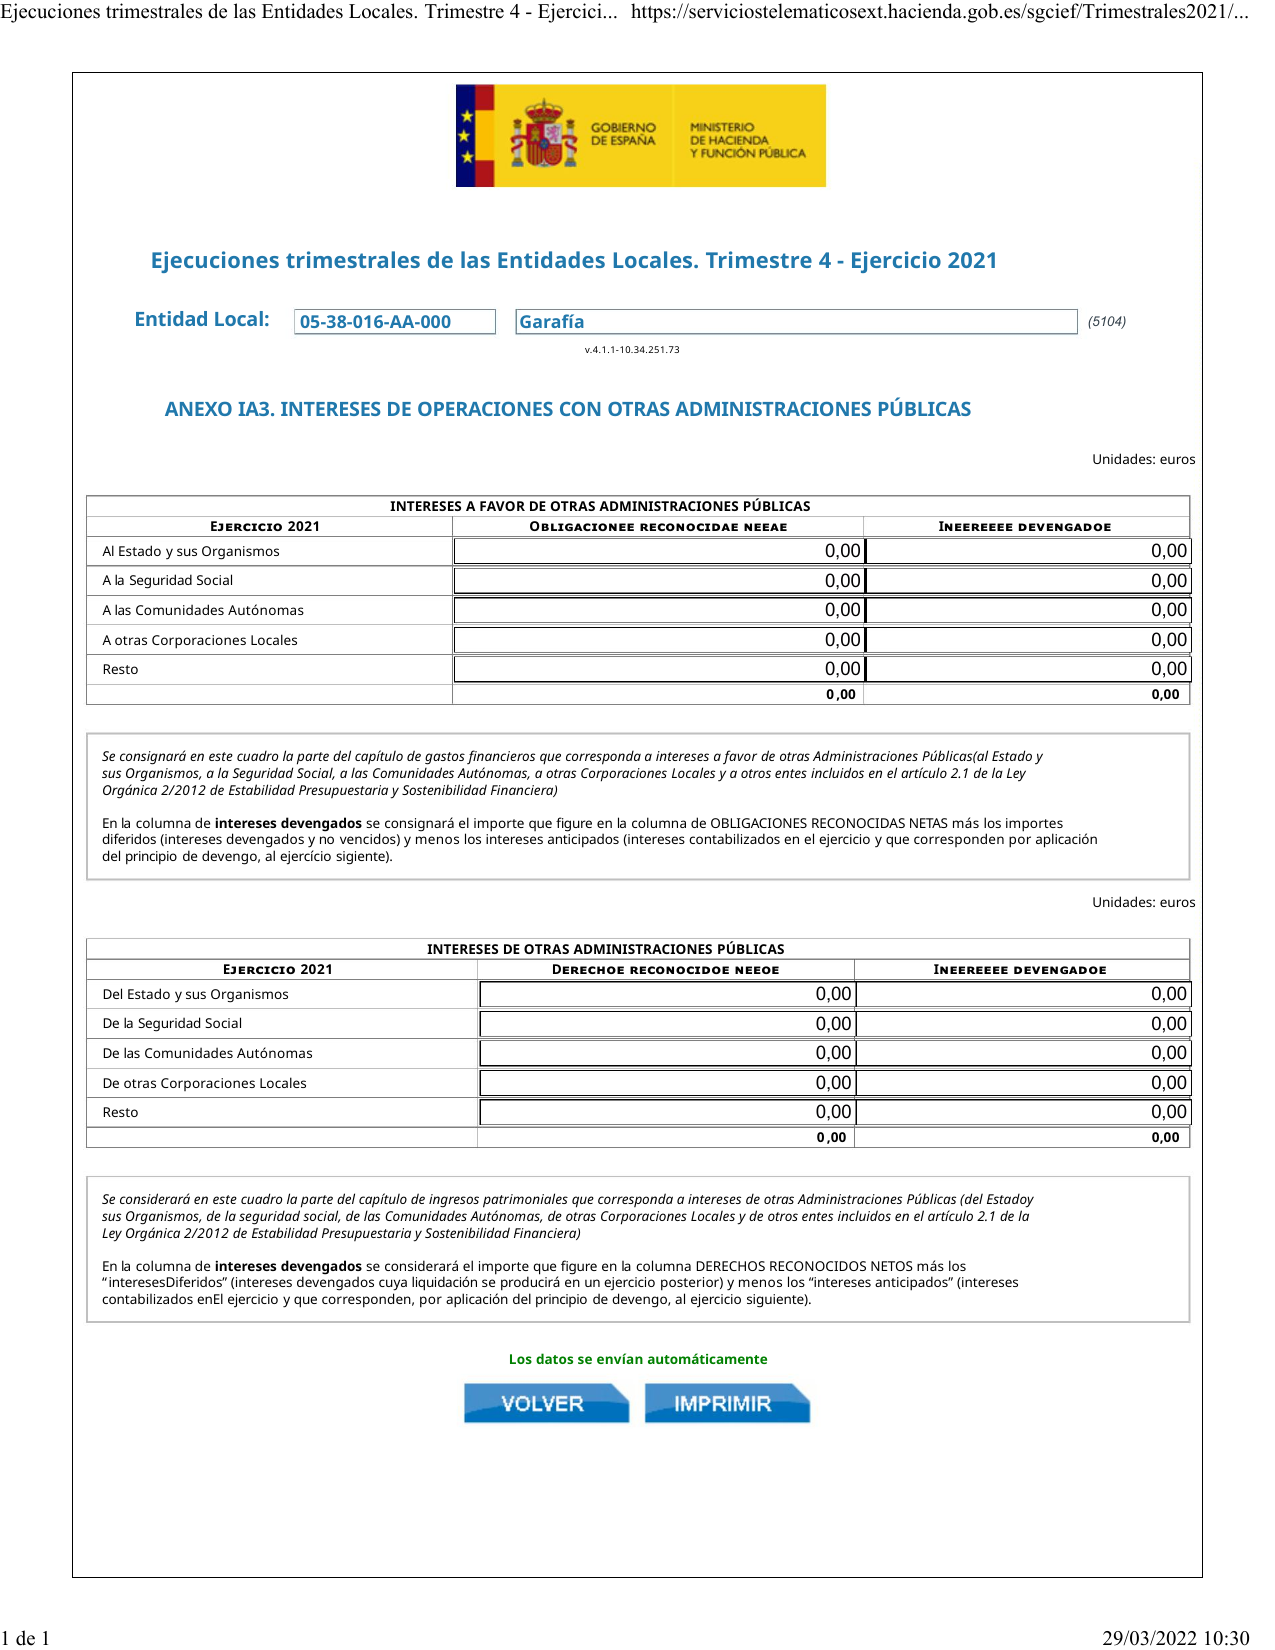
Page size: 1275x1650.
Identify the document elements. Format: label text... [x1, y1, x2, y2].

text 0,00 [825, 659, 886, 680]
text Unidades: euros [1092, 451, 1209, 468]
text https://serviciostelematicosext.hacienda.gob.es/sgcief/Trimestrales2021/... [631, 0, 1275, 23]
text A la Seguridad Social [102, 572, 341, 589]
text 0,00 [816, 1102, 877, 1123]
text (5104) [1087, 314, 1148, 330]
text D������� ����������� ����� [552, 961, 804, 978]
text 0,00 [1152, 686, 1207, 703]
text 0 [826, 686, 836, 703]
text Ejecuciones trimestrales de las Entidades Locales. Trimestre 4 - Ejercicio 2021 [150, 247, 1153, 274]
text 0,00 [1151, 1102, 1212, 1123]
text 0,00 [816, 1014, 877, 1034]
picture [73, 73, 1202, 1577]
text Orgánica 2/2012 de Estabilidad Presupuestaria y Sostenibilidad Financiera) [102, 782, 1195, 798]
text Se considerará en este cuadro la parte del capítulo de ingresos patrimoniales que corresponda a intereses de otras Administraciones Públicas (del Estadoy [102, 1191, 1186, 1208]
text E�������� 2021 [223, 961, 366, 978]
text sus Organismos, de la seguridad social, de las Comunidades Autónomas, de otras Corporaciones Locales y de otros entes incluidos en el artículo 2.1 de la [102, 1208, 1186, 1225]
text De las Comunidades Autónomas [102, 1045, 350, 1062]
text 0,00 [825, 541, 886, 562]
text 0,00 [1151, 571, 1212, 591]
text 0,00 [816, 1073, 877, 1093]
text Resto [102, 661, 341, 678]
text “ [102, 1274, 108, 1291]
text 0,00 [825, 571, 886, 591]
text ,00 [827, 1129, 872, 1146]
text 0,00 [1151, 541, 1212, 562]
text De la Seguridad Social [102, 1016, 350, 1032]
text Los datos se envían automáticamente [509, 1351, 791, 1368]
text A otras Corporaciones Locales [102, 632, 341, 648]
text 0,00 [1151, 984, 1212, 1005]
text 0,00 [1151, 1073, 1212, 1093]
text v.4.1.1-10.34.251.73 [585, 344, 711, 356]
text diferidos (intereses devengados y no vencidos) y menos los intereses anticipados (intereses contabilizados en el ejercicio y que corresponden por aplicación [102, 832, 1197, 848]
text Al Estado y sus Organismos [102, 543, 353, 560]
text 1 [0, 1627, 16, 1650]
text 0,00 [1152, 1129, 1207, 1146]
text 29/03/2022 10:30 [1102, 1627, 1275, 1650]
text I�������� ���������� [934, 961, 1133, 978]
text 0,00 [1151, 630, 1212, 650]
text 05-38-016-AA-000 [300, 311, 515, 333]
text INTERESES DE OTRAS ADMINISTRACIONES PÚBLICAS [427, 941, 872, 958]
text 0,00 [1151, 1043, 1212, 1064]
text sus Organismos, a la Seguridad Social, a las Comunidades Autónomas, a otras Corporaciones Locales y a otros entes incluidos en el artículo 2.1 de la Ley [102, 765, 1195, 782]
text 0,00 [816, 984, 877, 1005]
text del principio de devengo, al ejercício sigiente). [102, 848, 1197, 865]
text contabilizados enEl ejercicio y que corresponden, por aplicación del principio de devengo, al ejercicio siguiente). [102, 1291, 886, 1308]
text Entidad Local: [134, 307, 313, 331]
text Unidades: euros [1092, 894, 1209, 911]
text De otras Corporaciones Locales [102, 1075, 350, 1092]
text En la columna de intereses devengados se consignará el importe que figure en la columna de OBLIGACIONES RECONOCIDAS NETAS más los importes [102, 815, 1197, 832]
text 0,00 [825, 630, 886, 650]
text interesesDiferidos” (intereses devengados cuya liquidación se producirá en un ejercicio posterior) y menos los “intereses anticipados” (intereses [108, 1274, 1117, 1291]
text A las Comunidades Autónomas [102, 602, 341, 619]
text Ejecuciones trimestrales de las Entidades Locales. Trimestre 4 - Ejercici... [0, 0, 631, 23]
text 0,00 [825, 600, 886, 621]
text E�������� 2021 [210, 518, 353, 535]
text ANEXO IA3. INTERESES DE OPERACIONES CON OTRAS ADMINISTRACIONES PÚBLICAS [164, 397, 1135, 421]
text 0,00 [1151, 600, 1212, 621]
text Se consignará en este cuadro la parte del capítulo de gastos financieros que corresponda a intereses a favor de otras Administraciones Públicas(al Estado y [102, 748, 1195, 765]
text Garafía [519, 311, 617, 333]
text Resto [102, 1104, 350, 1121]
text 0 [817, 1129, 827, 1146]
text 0,00 [816, 1043, 877, 1064]
text I�������� ���������� [938, 518, 1138, 535]
text Del Estado y sus Organismos [102, 986, 366, 1003]
text ,00 [836, 686, 881, 703]
text 0,00 [1151, 659, 1212, 680]
text INTERESES A FAVOR DE OTRAS ADMINISTRACIONES PÚBLICAS [390, 498, 909, 514]
text En la columna de intereses devengados se considerará el importe que figure en la columna DERECHOS RECONOCIDOS NETOS más los [102, 1258, 1063, 1274]
text Ley Orgánica 2/2012 de Estabilidad Presupuestaria y Sostenibilidad Financiera) [102, 1225, 1186, 1241]
text O����������� ����������� ����� [529, 518, 811, 535]
text de 1 [16, 1627, 76, 1650]
text 0,00 [1151, 1014, 1212, 1034]
